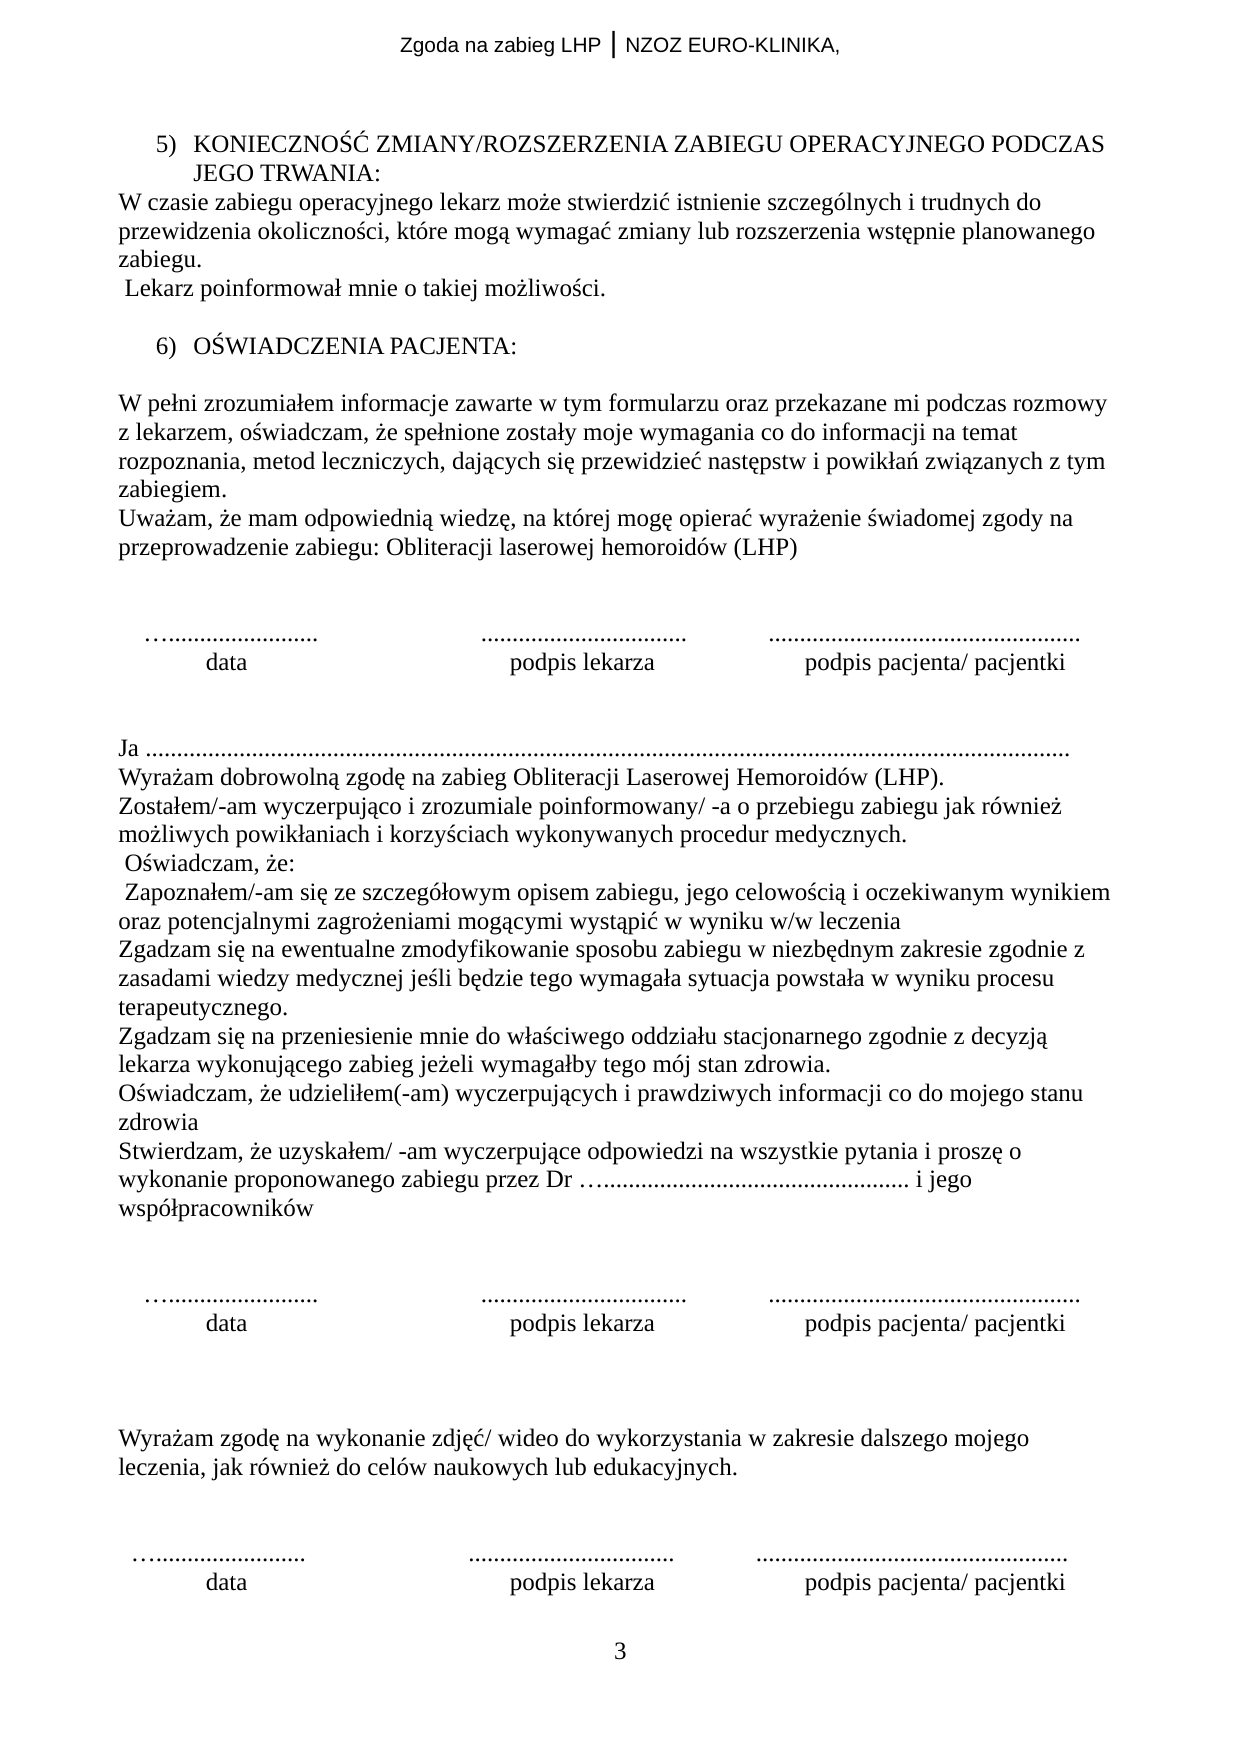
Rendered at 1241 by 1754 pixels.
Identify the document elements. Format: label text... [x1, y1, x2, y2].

text przeprowadzenie zabiegu: Obliteracji laserowej hemoroidów (LHP) [118, 532, 1122, 561]
text Zgadzam się na przeniesienie mnie do właściwego oddziału stacjonarnego zgodnie z decyzją lekarza wykonującego zabieg jeżeli wymagałby tego mój stan zdrowia. [118, 1021, 1122, 1078]
text Wyrażam zgodę na wykonanie zdjęć/ wideo do wykorzystania w zakresie dalszego mojego leczenia, jak również do celów naukowych lub edukacyjnych. [118, 1423, 1122, 1481]
text Oświadczam, że: [118, 848, 1122, 877]
text Zgadzam się na ewentualne zmodyfikowanie sposobu zabiegu w niezbędnym zakresie zgodnie z zasadami wiedzy medycznej jeśli będzie tego wymagała sytuacja powstała w wyniku procesu terapeutycznego. [118, 934, 1122, 1021]
text …........................ ................................. .................................................. [118, 1538, 1122, 1567]
text …........................ ................................. .................................................. [118, 1279, 1122, 1308]
text W czasie zabiegu operacyjnego lekarz może stwierdzić istnienie szczególnych i trudnych do przewidzenia okoliczności, które mogą wymagać zmiany lub rozszerzenia wstępnie planowanego zabiegu. [118, 187, 1122, 273]
text data podpis lekarza podpis pacjenta/ pacjentki [118, 1308, 1122, 1337]
text W pełni zrozumiałem informacje zawarte w tym formularzu oraz przekazane mi podczas rozmowy z lekarzem, oświadczam, że spełnione zostały moje wymagania co do informacji na temat rozpoznania, metod leczniczych, dających się przewidzieć następstw i powikłań związanych z tym zabiegiem. [118, 388, 1122, 503]
text Zapoznałem/-am się ze szczegółowym opisem zabiegu, jego celowością i oczekiwanym wynikiem oraz potencjalnymi zagrożeniami mogącymi wystąpić w wyniku w/w leczenia [118, 877, 1122, 934]
text Ja .................................................................................................................................................... Wyrażam dobrowolną zgodę na zabieg Obliteracji Laserowej Hemoroidów (LHP). [118, 733, 1122, 791]
text Stwierdzam, że uzyskałem/ -am wyczerpujące odpowiedzi na wszystkie pytania i proszę o wykonanie proponowanego zabiegu przez Dr …................................................. i jego współpracowników [118, 1136, 1122, 1222]
text Zostałem/-am wyczerpująco i zrozumiale poinformowany/ -a o przebiegu zabiegu jak również możliwych powikłaniach i korzyściach wykonywanych procedur medycznych. [118, 791, 1122, 848]
text Lekarz poinformował mnie o takiej możliwości. [118, 273, 1122, 302]
text …........................ ................................. .................................................. [118, 618, 1122, 647]
text Oświadczam, że udzieliłem(-am) wyczerpujących i prawdziwych informacji co do mojego stanu zdrowia [118, 1078, 1122, 1136]
list KONIECZNOŚĆ ZMIANY/ROZSZERZENIA ZABIEGU OPERACYJNEGO PODCZAS JEGO TRWANIA: [156, 129, 1122, 187]
text data podpis lekarza podpis pacjenta/ pacjentki [118, 647, 1122, 676]
list OŚWIADCZENIA PACJENTA: [156, 331, 1122, 359]
text Uważam, że mam odpowiednią wiedzę, na której mogę opierać wyrażenie świadomej zgody na [118, 503, 1122, 532]
text data podpis lekarza podpis pacjenta/ pacjentki [118, 1567, 1122, 1596]
